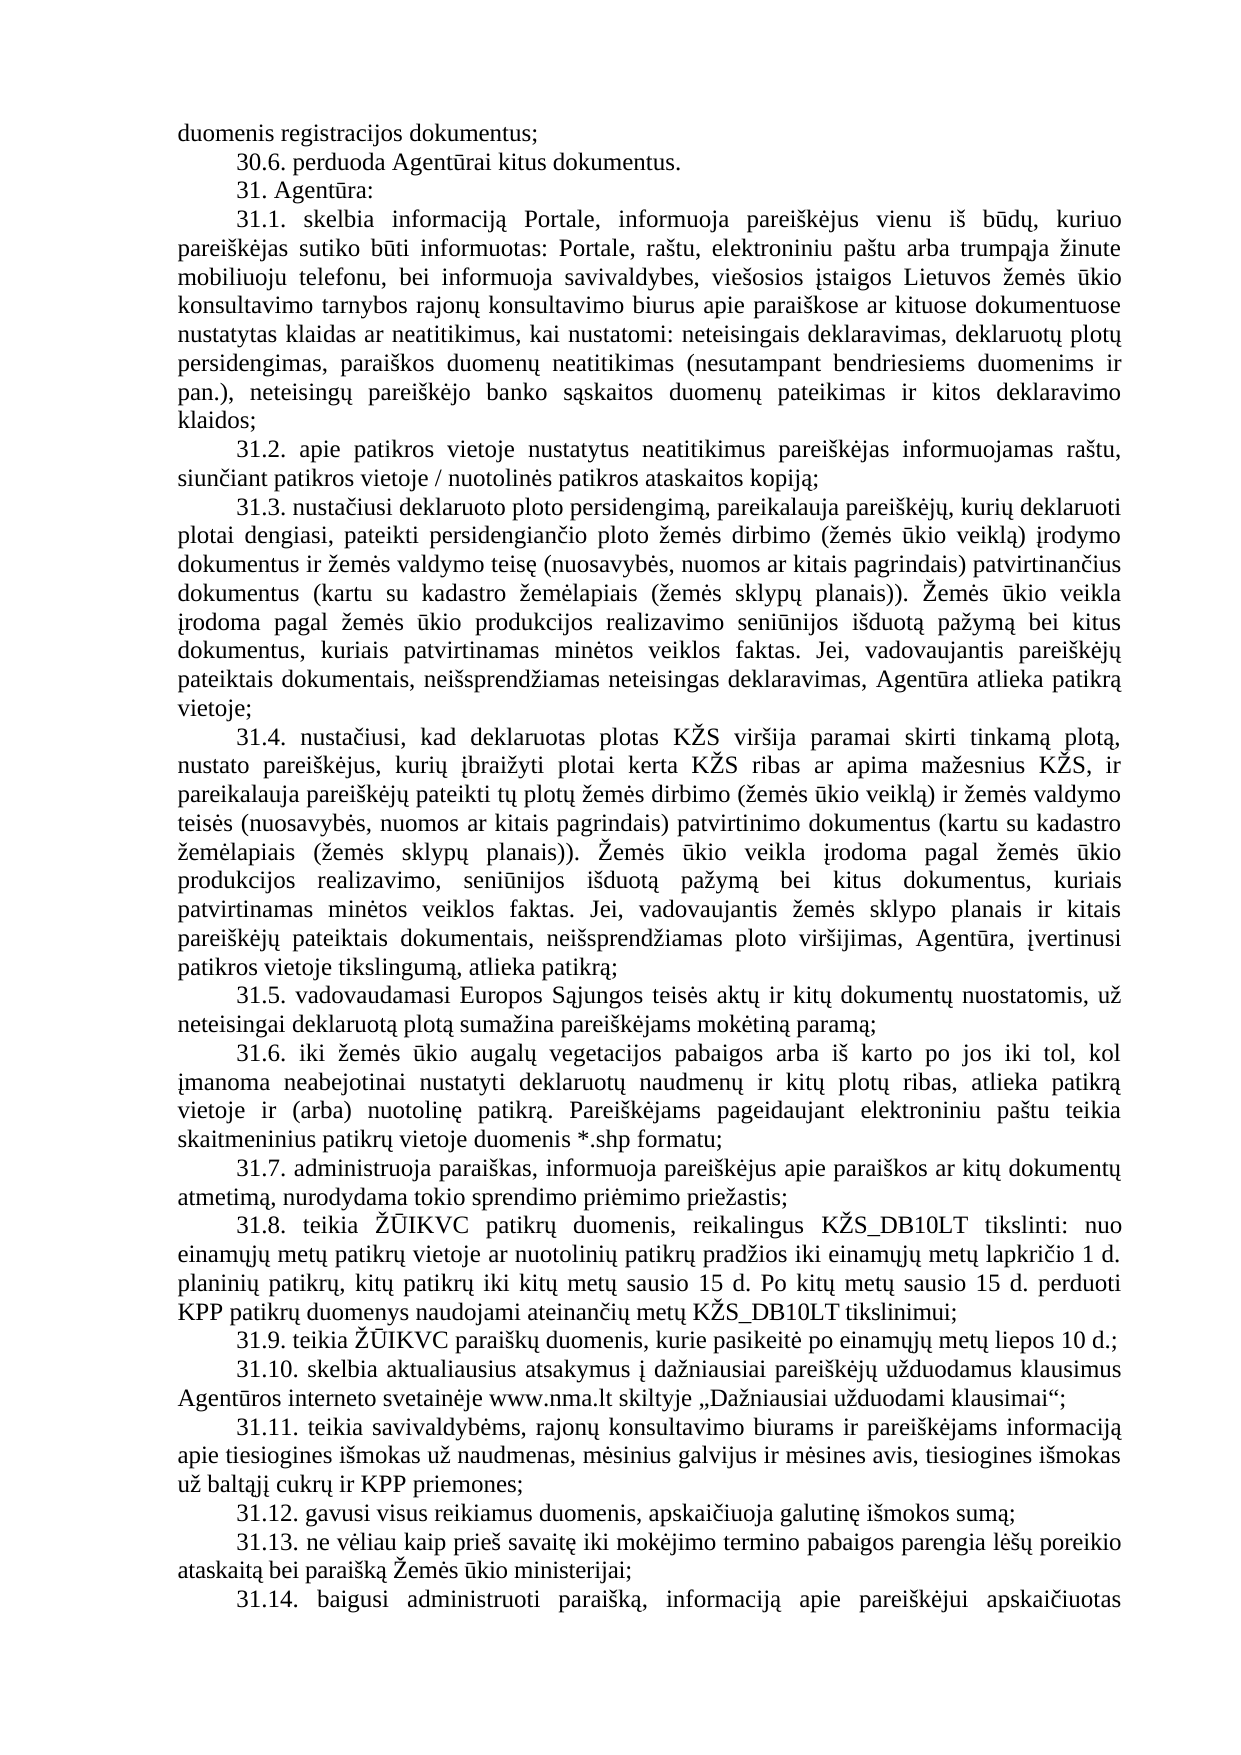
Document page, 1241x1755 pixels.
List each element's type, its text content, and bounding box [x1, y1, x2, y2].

text 31.3. nustačiusi deklaruoto ploto persidengimą, pareikalauja pareiškėjų, kurių deklaruoti plotai dengiasi, pateikti persidengiančio ploto žemės dirbimo (žemės ūkio veiklą) įrodymo dokumentus ir žemės valdymo teisę (nuosavybės, nuomos ar kitais pagrindais) patvirtinančius dokumentus (kartu su kadastro žemėlapiais (žemės sklypų planais)). Žemės ūkio veikla įrodoma pagal žemės ūkio produkcijos realizavimo seniūnijos išduotą pažymą bei kitus dokumentus, kuriais patvirtinamas minėtos veiklos faktas. Jei, vadovaujantis pareiškėjų pateiktais dokumentais, neišsprendžiamas neteisingas deklaravimas, Agentūra atlieka patikrą vietoje; [177, 492, 1122, 722]
text 31.5. vadovaudamasi Europos Sąjungos teisės aktų ir kitų dokumentų nuostatomis, už neteisingai deklaruotą plotą sumažina pareiškėjams mokėtiną paramą; [177, 981, 1122, 1038]
text 30.6. perduoda Agentūrai kitus dokumentus. [177, 147, 1122, 176]
text 31.8. teikia ŽŪIKVC patikrų duomenis, reikalingus KŽS_DB10LT tikslinti: nuo einamųjų metų patikrų vietoje ar nuotolinių patikrų pradžios iki einamųjų metų lapkričio 1 d. planinių patikrų, kitų patikrų iki kitų metų sausio 15 d. Po kitų metų sausio 15 d. perduoti KPP patikrų duomenys naudojami ateinančių metų KŽS_DB10LT tikslinimui; [177, 1211, 1122, 1326]
text 31.7. administruoja paraiškas, informuoja pareiškėjus apie paraiškos ar kitų dokumentų atmetimą, nurodydama tokio sprendimo priėmimo priežastis; [177, 1153, 1122, 1211]
text 31.11. teikia savivaldybėms, rajonų konsultavimo biurams ir pareiškėjams informaciją apie tiesiogines išmokas už naudmenas, mėsinius galvijus ir mėsines avis, tiesiogines išmokas už baltąjį cukrų ir KPP priemones; [177, 1412, 1122, 1498]
text 31.14. baigusi administruoti paraišką, informaciją apie pareiškėjui apskaičiuotas [177, 1584, 1122, 1613]
text 31.2. apie patikros vietoje nustatytus neatitikimus pareiškėjas informuojamas raštu, siunčiant patikros vietoje / nuotolinės patikros ataskaitos kopiją; [177, 434, 1122, 492]
text 31.13. ne vėliau kaip prieš savaitę iki mokėjimo termino pabaigos parengia lėšų poreikio ataskaitą bei paraišką Žemės ūkio ministerijai; [177, 1527, 1122, 1584]
text 31. Agentūra: [177, 176, 1122, 204]
text 31.4. nustačiusi, kad deklaruotas plotas KŽS viršija paramai skirti tinkamą plotą, nustato pareiškėjus, kurių įbraižyti plotai kerta KŽS ribas ar apima mažesnius KŽS, ir pareikalauja pareiškėjų pateikti tų plotų žemės dirbimo (žemės ūkio veiklą) ir žemės valdymo teisės (nuosavybės, nuomos ar kitais pagrindais) patvirtinimo dokumentus (kartu su kadastro žemėlapiais (žemės sklypų planais)). Žemės ūkio veikla įrodoma pagal žemės ūkio produkcijos realizavimo, seniūnijos išduotą pažymą bei kitus dokumentus, kuriais patvirtinamas minėtos veiklos faktas. Jei, vadovaujantis žemės sklypo planais ir kitais pareiškėjų pateiktais dokumentais, neišsprendžiamas ploto viršijimas, Agentūra, įvertinusi patikros vietoje tikslingumą, atlieka patikrą; [177, 722, 1122, 981]
text 31.10. skelbia aktualiausius atsakymus į dažniausiai pareiškėjų užduodamus klausimus Agentūros interneto svetainėje www.nma.lt skiltyje „Dažniausiai užduodami klausimai“; [177, 1354, 1122, 1412]
text 31.12. gavusi visus reikiamus duomenis, apskaičiuoja galutinę išmokos sumą; [177, 1498, 1122, 1527]
text 31.9. teikia ŽŪIKVC paraiškų duomenis, kurie pasikeitė po einamųjų metų liepos 10 d.; [177, 1326, 1122, 1354]
text 31.1. skelbia informaciją Portale, informuoja pareiškėjus vienu iš būdų, kuriuo pareiškėjas sutiko būti informuotas: Portale, raštu, elektroniniu paštu arba trumpąja žinute mobiliuoju telefonu, bei informuoja savivaldybes, viešosios įstaigos Lietuvos žemės ūkio konsultavimo tarnybos rajonų konsultavimo biurus apie paraiškose ar kituose dokumentuose nustatytas klaidas ar neatitikimus, kai nustatomi: neteisingais deklaravimas, deklaruotų plotų persidengimas, paraiškos duomenų neatitikimas (nesutampant bendriesiems duomenims ir pan.), neteisingų pareiškėjo banko sąskaitos duomenų pateikimas ir kitos deklaravimo klaidos; [177, 204, 1122, 434]
text duomenis registracijos dokumentus; [177, 118, 1122, 147]
text 31.6. iki žemės ūkio augalų vegetacijos pabaigos arba iš karto po jos iki tol, kol įmanoma neabejotinai nustatyti deklaruotų naudmenų ir kitų plotų ribas, atlieka patikrą vietoje ir (arba) nuotolinę patikrą. Pareiškėjams pageidaujant elektroniniu paštu teikia skaitmeninius patikrų vietoje duomenis *.shp formatu; [177, 1038, 1122, 1153]
